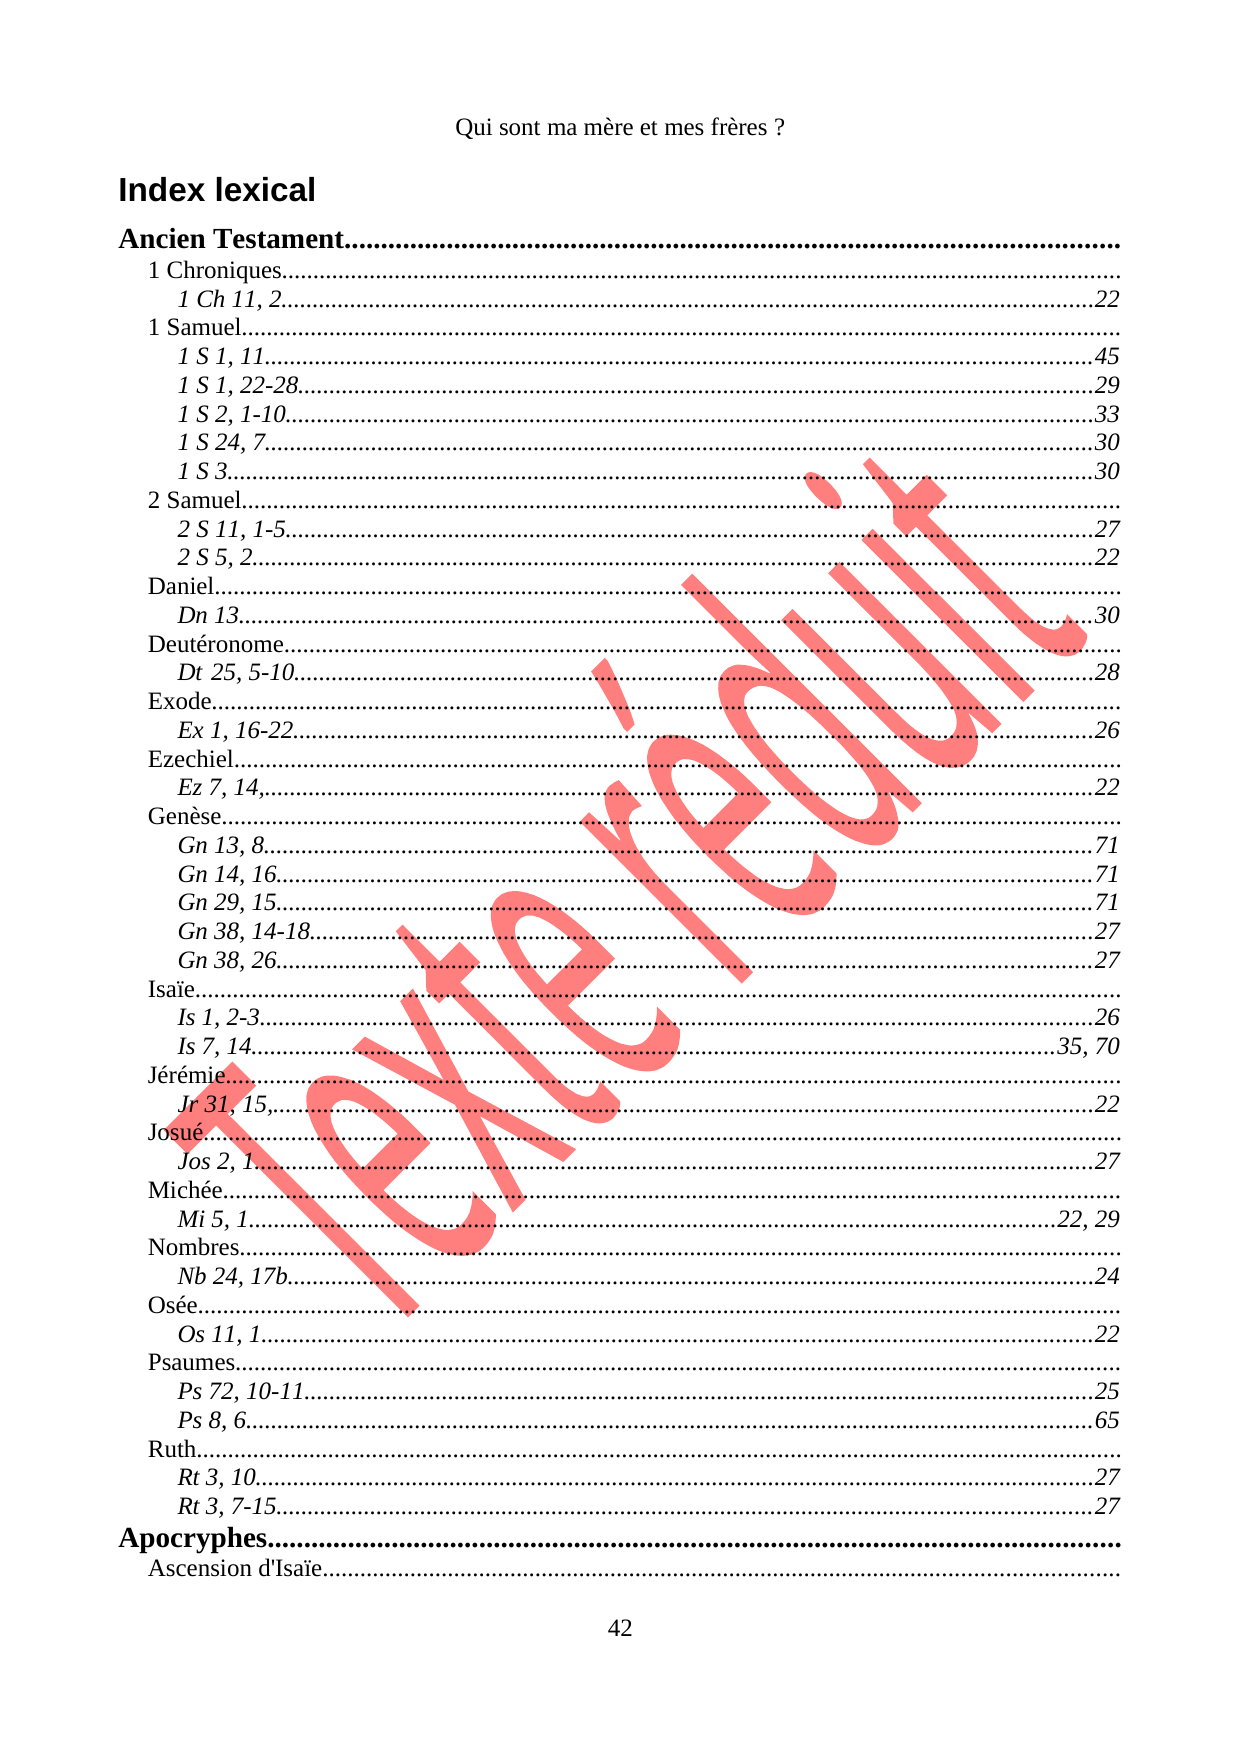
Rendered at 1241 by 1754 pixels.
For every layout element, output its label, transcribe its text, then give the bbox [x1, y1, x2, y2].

text 2 S 11, 1-5 27 [177, 514, 1122, 542]
text Nombres [148, 1232, 1122, 1261]
text Ruth [148, 1434, 1122, 1462]
text Jos 2, 1 27 [177, 1146, 1122, 1175]
text Exode [148, 686, 1122, 715]
text Daniel [148, 571, 1122, 600]
text Ps 72, 10-11 25 [177, 1376, 1122, 1405]
text Dt 25, 5-10 28 [177, 657, 1122, 686]
text Ezechiel [148, 744, 1122, 772]
text 2 S 5, 2 22 [177, 542, 1122, 571]
text Gn 29, 15 71 [177, 887, 1122, 916]
text Michée [148, 1175, 1122, 1204]
text Josué [148, 1117, 1122, 1146]
text Gn 14, 16 71 [177, 859, 1122, 887]
text Ancien Testament [118, 221, 1122, 255]
text Isaïe [148, 974, 1122, 1002]
text Apocryphes [118, 1520, 1122, 1553]
text Jérémie [148, 1060, 1122, 1089]
text 2 Samuel [148, 485, 1122, 514]
text 1 Chroniques [148, 255, 1122, 284]
text Os 11, 1 22 [177, 1319, 1122, 1347]
text Gn 38, 14-18 27 [177, 916, 1122, 945]
text Mi 5, 1 22, 29 [177, 1204, 1122, 1232]
text 1 S 1, 11 45 [177, 341, 1122, 370]
text Nb 24, 17b 24 [177, 1261, 1122, 1290]
text 1 S 1, 22-28 29 [177, 370, 1122, 399]
text 1 Ch 11, 2 22 [177, 284, 1122, 312]
text Ps 8, 6 65 [177, 1405, 1122, 1434]
text 1 Samuel [148, 312, 1122, 341]
text 1 S 24, 7 30 [177, 427, 1122, 456]
text Genèse [148, 801, 1122, 830]
text Gn 38, 26 27 [177, 945, 1122, 974]
text Gn 13, 8 71 [177, 830, 1122, 859]
text Psaumes [148, 1347, 1122, 1376]
text Ez 7, 14, 22 [177, 772, 1122, 801]
text Ascension d'Isaïe [148, 1553, 1122, 1582]
text Rt 3, 7-15 27 [177, 1491, 1122, 1520]
text 1 S 2, 1-10 33 [177, 399, 1122, 427]
text 1 S 3 30 [177, 456, 1122, 485]
text Is 1, 2-3 26 [177, 1002, 1122, 1031]
text Deutéronome [148, 629, 1122, 657]
text Is 7, 14 35, 70 [177, 1031, 1122, 1060]
text Dn 13 30 [177, 600, 1122, 629]
text Rt 3, 10 27 [177, 1462, 1122, 1491]
text Osée [148, 1290, 1122, 1319]
text Jr 31, 15, 22 [177, 1089, 1122, 1117]
text Ex 1, 16-22 26 [177, 715, 1122, 744]
subtitle Index lexical [118, 170, 1122, 209]
